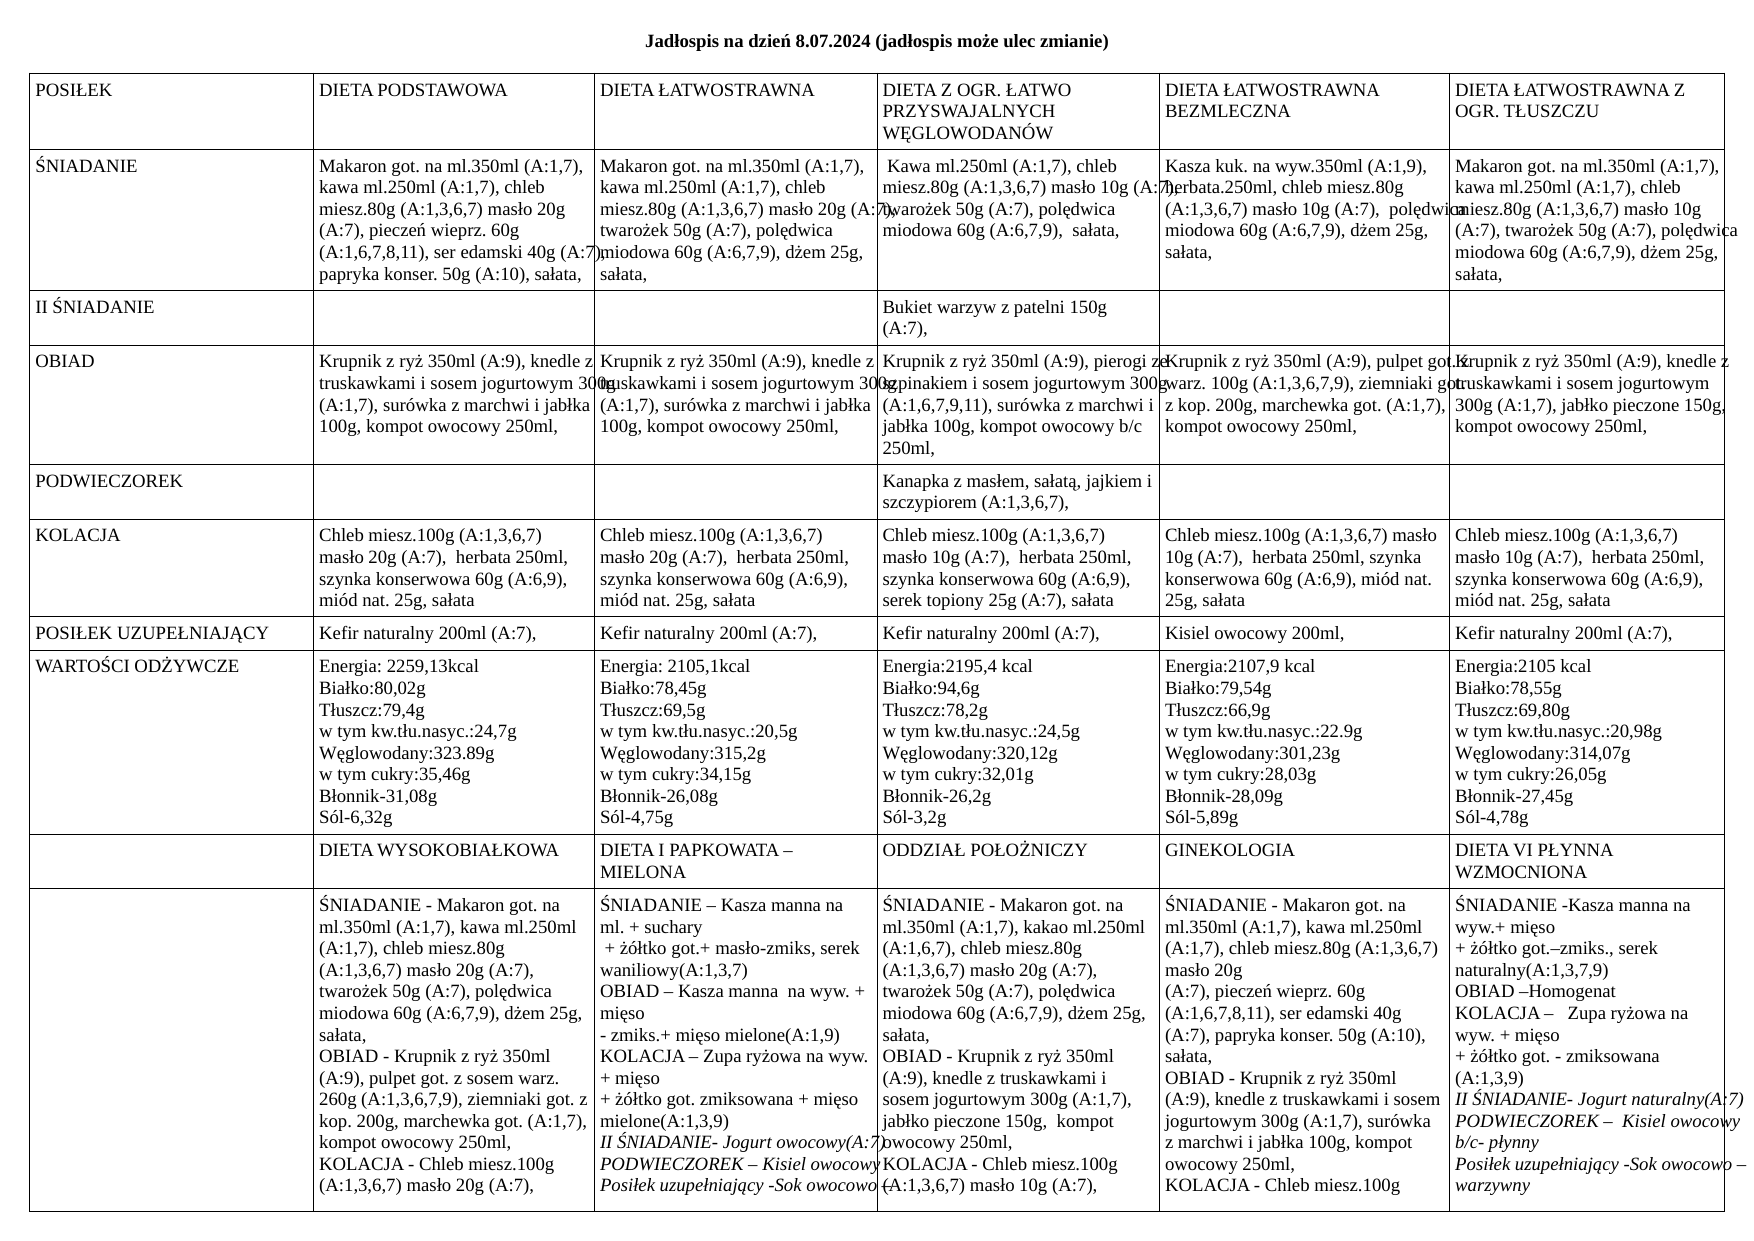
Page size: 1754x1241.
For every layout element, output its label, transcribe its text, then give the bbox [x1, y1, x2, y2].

table_cell [1160, 465, 1449, 518]
table_cell [595, 465, 877, 518]
table_cell ŚNIADANIE - Makaron got. na ml.350ml (A:1,7), kakao ml.250ml (A:1,6,7), chleb miesz.80g (A:1,3,6,7) masło 20g (A:7), twarożek 50g (A:7), polędwica miodowa 60g (A:6,7,9), dżem 25g, sałata, OBIAD - Krupnik z ryż 350ml (A:9), knedle z truskawkami i sosem jogurtowym 300g (A:1,7), jabłko pieczone 150g, kompot owocowy 250ml, KOLACJA - Chleb miesz.100g (A:1,3,6,7) masło 10g (A:7), herbata 250ml, szynka konserwowa 60g (A:6,9), miód nat. 25g, sałata II ŚNIADANIE - Kisiel ow. z tartym jabłkiem 200ml, POSIŁEK UZUPEŁNIAJĄCY - Kefir naturalny 200ml (A:7), [878, 889, 1159, 1211]
table_cell GINEKOLOGIA [1160, 835, 1449, 888]
table_cell Kanapka z masłem, sałatą, jajkiem i szczypiorem (A:1,3,6,7), [878, 465, 1159, 518]
table_cell [1160, 291, 1449, 344]
table_cell Kefir naturalny 200ml (A:7), [314, 617, 594, 649]
table_cell Energia: 2105,1kcal Białko:78,45g Tłuszcz:69,5g w tym kw.tłu.nasyc.:20,5g Węglowodany:315,2g w tym cukry:34,15g Błonnik-26,08g Sól-4,75g [595, 651, 877, 833]
table_header DIETA Z OGR. ŁATWO PRZYSWAJALNYCH WĘGLOWODANÓW [878, 74, 1159, 149]
table_cell [314, 465, 594, 518]
table_cell Chleb miesz.100g (A:1,3,6,7) masło 10g (A:7), herbata 250ml, szynka konserwowa 60g (A:6,9), serek topiony 25g (A:7), sałata [878, 520, 1159, 616]
table_cell Chleb miesz.100g (A:1,3,6,7) masło 20g (A:7), herbata 250ml, szynka konserwowa 60g (A:6,9), miód nat. 25g, sałata [314, 520, 594, 616]
table_cell [1450, 465, 1724, 518]
table_cell ŚNIADANIE - Makaron got. na ml.350ml (A:1,7), kawa ml.250ml (A:1,7), chleb miesz.80g (A:1,3,6,7) masło 20g (A:7), twarożek 50g (A:7), polędwica miodowa 60g (A:6,7,9), dżem 25g, sałata, OBIAD - Krupnik z ryż 350ml (A:9), pulpet got. z sosem warz. 260g (A:1,3,6,7,9), ziemniaki got. z kop. 200g, marchewka got. (A:1,7), kompot owocowy 250ml, KOLACJA - Chleb miesz.100g (A:1,3,6,7) masło 20g (A:7), [314, 889, 594, 1211]
table_cell DIETA I PAPKOWATA – MIELONA [595, 835, 877, 888]
table_cell [1450, 291, 1724, 344]
table_cell Krupnik z ryż 350ml (A:9), pulpet got. z warz. 100g (A:1,3,6,7,9), ziemniaki got. z kop. 200g, marchewka got. (A:1,7), kompot owocowy 250ml, [1160, 346, 1449, 464]
table_cell Energia:2105 kcal Białko:78,55g Tłuszcz:69,80g w tym kw.tłu.nasyc.:20,98g Węglowodany:314,07g w tym cukry:26,05g Błonnik-27,45g Sól-4,78g [1450, 651, 1724, 833]
table_cell OBIAD [30, 346, 313, 464]
table_cell Bukiet warzyw z patelni 150g (A:7), [878, 291, 1159, 344]
table_cell Makaron got. na ml.350ml (A:1,7), kawa ml.250ml (A:1,7), chleb miesz.80g (A:1,3,6,7) masło 20g (A:7), pieczeń wieprz. 60g (A:1,6,7,8,11), ser edamski 40g (A:7), papryka konser. 50g (A:10), sałata, [314, 150, 594, 290]
table_cell Energia: 2259,13kcal Białko:80,02g Tłuszcz:79,4g w tym kw.tłu.nasyc.:24,7g Węglowodany:323.89g w tym cukry:35,46g Błonnik-31,08g Sól-6,32g [314, 651, 594, 833]
table_cell POSIŁEK UZUPEŁNIAJĄCY [30, 617, 313, 649]
table_cell [30, 835, 313, 888]
table_header DIETA ŁATWOSTRAWNA [595, 74, 877, 149]
table_cell Chleb miesz.100g (A:1,3,6,7) masło 20g (A:7), herbata 250ml, szynka konserwowa 60g (A:6,9), miód nat. 25g, sałata [595, 520, 877, 616]
table_cell KOLACJA [30, 520, 313, 616]
table_cell WARTOŚCI ODŻYWCZE [30, 651, 313, 833]
table_cell Makaron got. na ml.350ml (A:1,7), kawa ml.250ml (A:1,7), chleb miesz.80g (A:1,3,6,7) masło 20g (A:7), twarożek 50g (A:7), polędwica miodowa 60g (A:6,7,9), dżem 25g, sałata, [595, 150, 877, 290]
table_cell ŚNIADANIE – Kasza manna na ml. + suchary + żółtko got.+ masło-zmiks, serek waniliowy(A:1,3,7) OBIAD – Kasza manna na wyw. + mięso - zmiks.+ mięso mielone(A:1,9) KOLACJA – Zupa ryżowa na wyw. + mięso + żółtko got. zmiksowana + mięso mielone(A:1,3,9) II ŚNIADANIE- Jogurt owocowy(A:7) PODWIECZOREK – Kisiel owocowy Posiłek uzupełniający -Sok owocowo – warzywny [595, 889, 877, 1211]
table_cell ŚNIADANIE [30, 150, 313, 290]
table_cell Krupnik z ryż 350ml (A:9), pierogi ze szpinakiem i sosem jogurtowym 300g (A:1,6,7,9,11), surówka z marchwi i jabłka 100g, kompot owocowy b/c 250ml, [878, 346, 1159, 464]
table_header DIETA ŁATWOSTRAWNA Z OGR. TŁUSZCZU [1450, 74, 1724, 149]
table_cell Chleb miesz.100g (A:1,3,6,7) masło 10g (A:7), herbata 250ml, szynka konserwowa 60g (A:6,9), miód nat. 25g, sałata [1450, 520, 1724, 616]
text Jadłospis na dzień 8.07.2024 (jadłospis może ulec zmianie) [29, 29, 1724, 51]
table_cell ŚNIADANIE -Kasza manna na wyw.+ mięso + żółtko got.–zmiks., serek naturalny(A:1,3,7,9) OBIAD –Homogenat KOLACJA – Zupa ryżowa na wyw. + mięso + żółtko got. - zmiksowana (A:1,3,9) II ŚNIADANIE- Jogurt naturalny(A:7) PODWIECZOREK – Kisiel owocowy b/c- płynny Posiłek uzupełniający -Sok owocowo – warzywny [1450, 889, 1724, 1211]
table_cell Kawa ml.250ml (A:1,7), chleb miesz.80g (A:1,3,6,7) masło 10g (A:7), twarożek 50g (A:7), polędwica miodowa 60g (A:6,7,9), sałata, [878, 150, 1159, 290]
table_cell Kasza kuk. na wyw.350ml (A:1,9), herbata.250ml, chleb miesz.80g (A:1,3,6,7) masło 10g (A:7), polędwica miodowa 60g (A:6,7,9), dżem 25g, sałata, [1160, 150, 1449, 290]
table_cell Kefir naturalny 200ml (A:7), [1450, 617, 1724, 649]
table_cell Energia:2195,4 kcal Białko:94,6g Tłuszcz:78,2g w tym kw.tłu.nasyc.:24,5g Węglowodany:320,12g w tym cukry:32,01g Błonnik-26,2g Sól-3,2g [878, 651, 1159, 833]
table_cell [30, 889, 313, 1211]
table_cell Krupnik z ryż 350ml (A:9), knedle z truskawkami i sosem jogurtowym 300g (A:1,7), surówka z marchwi i jabłka 100g, kompot owocowy 250ml, [595, 346, 877, 464]
table_cell II ŚNIADANIE [30, 291, 313, 344]
table_header DIETA ŁATWOSTRAWNA BEZMLECZNA [1160, 74, 1449, 149]
table_cell Krupnik z ryż 350ml (A:9), knedle z truskawkami i sosem jogurtowym 300g (A:1,7), surówka z marchwi i jabłka 100g, kompot owocowy 250ml, [314, 346, 594, 464]
table_cell PODWIECZOREK [30, 465, 313, 518]
table_cell Kisiel owocowy 200ml, [1160, 617, 1449, 649]
table_cell DIETA VI PŁYNNA WZMOCNIONA [1450, 835, 1724, 888]
table_cell DIETA WYSOKOBIAŁKOWA [314, 835, 594, 888]
table_cell Makaron got. na ml.350ml (A:1,7), kawa ml.250ml (A:1,7), chleb miesz.80g (A:1,3,6,7) masło 10g (A:7), twarożek 50g (A:7), polędwica miodowa 60g (A:6,7,9), dżem 25g, sałata, [1450, 150, 1724, 290]
table_cell [314, 291, 594, 344]
table_cell ODDZIAŁ POŁOŻNICZY [878, 835, 1159, 888]
table_header DIETA PODSTAWOWA [314, 74, 594, 149]
table_header POSIŁEK [30, 74, 313, 149]
table_cell Kefir naturalny 200ml (A:7), [595, 617, 877, 649]
table_cell Kefir naturalny 200ml (A:7), [878, 617, 1159, 649]
table_cell ŚNIADANIE - Makaron got. na ml.350ml (A:1,7), kawa ml.250ml (A:1,7), chleb miesz.80g (A:1,3,6,7) masło 20g (A:7), pieczeń wieprz. 60g (A:1,6,7,8,11), ser edamski 40g (A:7), papryka konser. 50g (A:10), sałata, OBIAD - Krupnik z ryż 350ml (A:9), knedle z truskawkami i sosem jogurtowym 300g (A:1,7), surówka z marchwi i jabłka 100g, kompot owocowy 250ml, KOLACJA - Chleb miesz.100g [1160, 889, 1449, 1211]
table_cell Energia:2107,9 kcal Białko:79,54g Tłuszcz:66,9g w tym kw.tłu.nasyc.:22.9g Węglowodany:301,23g w tym cukry:28,03g Błonnik-28,09g Sól-5,89g [1160, 651, 1449, 833]
table_cell Chleb miesz.100g (A:1,3,6,7) masło 10g (A:7), herbata 250ml, szynka konserwowa 60g (A:6,9), miód nat. 25g, sałata [1160, 520, 1449, 616]
table_cell [595, 291, 877, 344]
table_cell Krupnik z ryż 350ml (A:9), knedle z truskawkami i sosem jogurtowym 300g (A:1,7), jabłko pieczone 150g, kompot owocowy 250ml, [1450, 346, 1724, 464]
